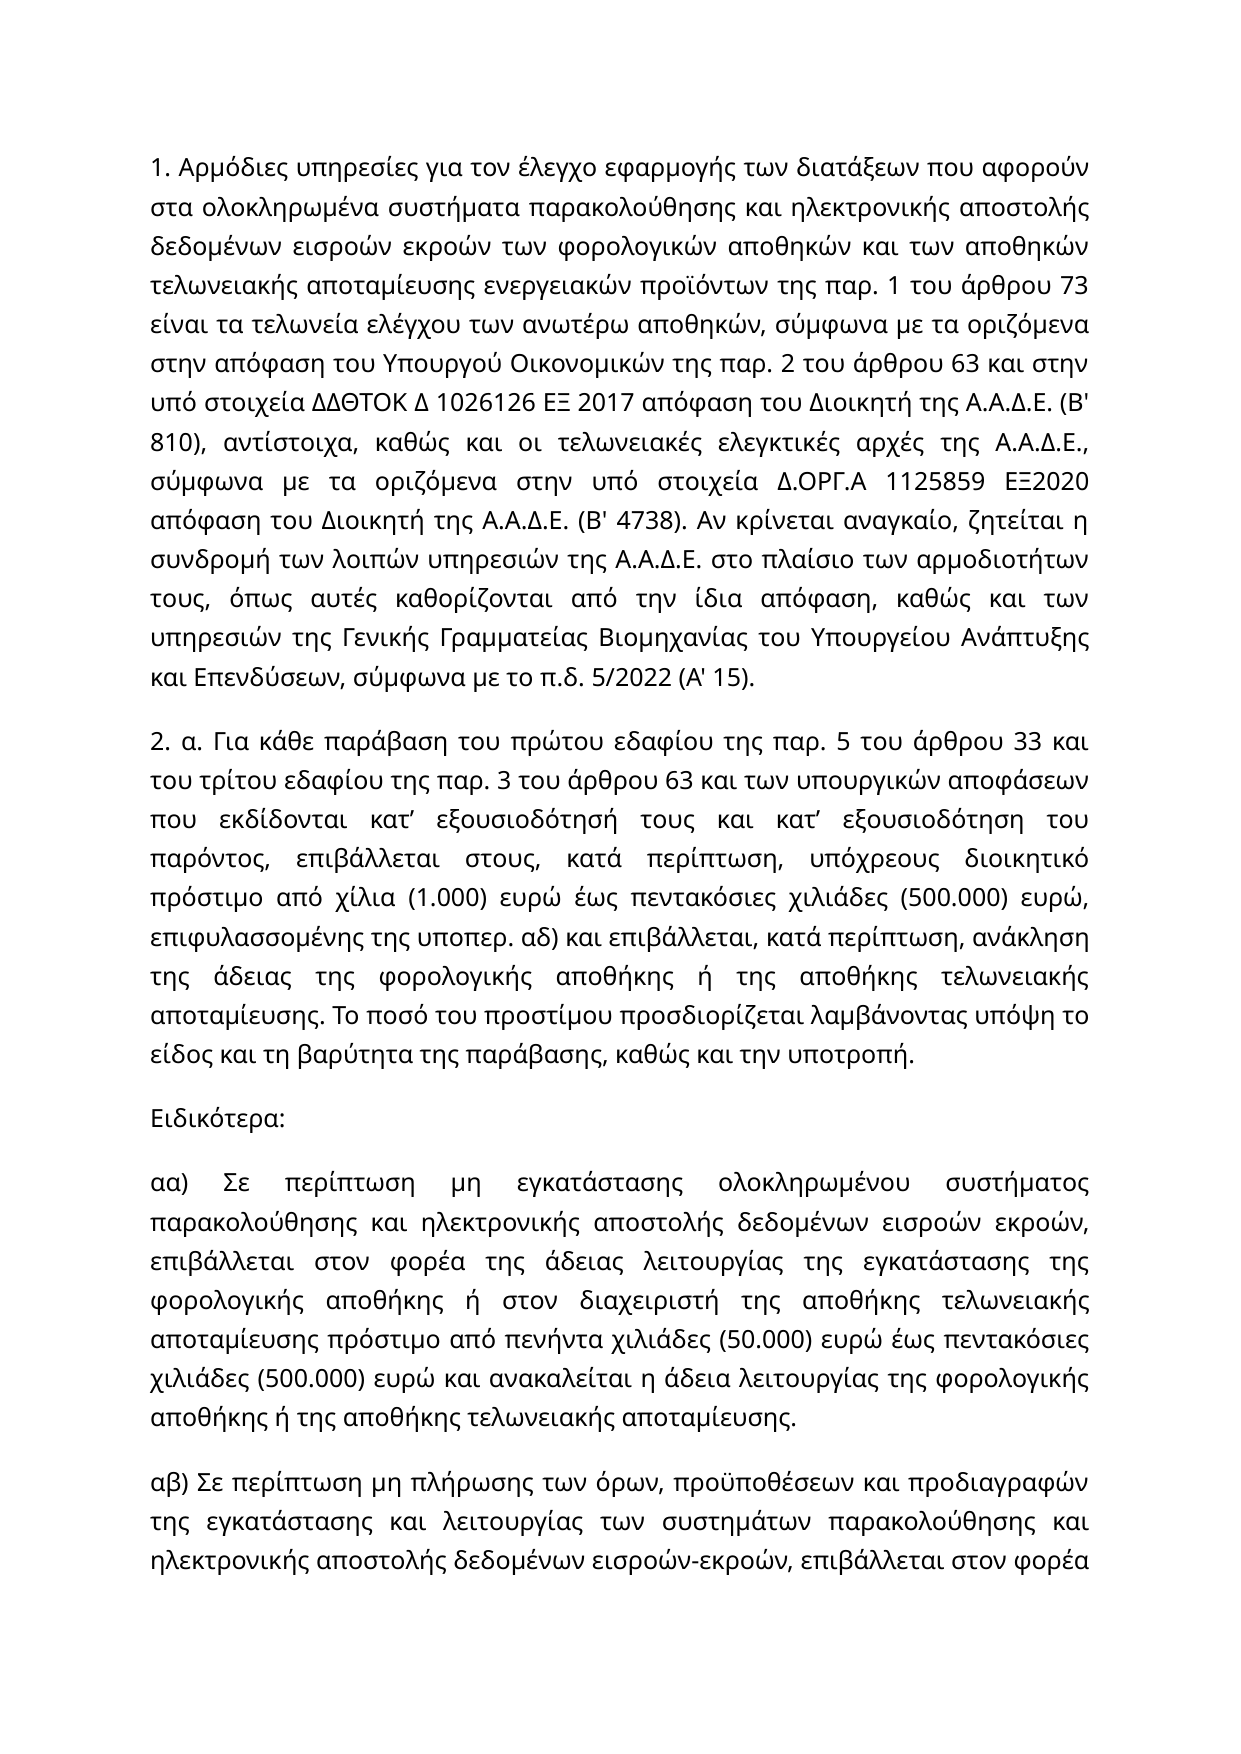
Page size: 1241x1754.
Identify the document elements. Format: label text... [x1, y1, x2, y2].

text αβ) Σε περίπτωση μη πλήρωσης των όρων, προϋποθέσεων και προδιαγραφών της εγκατάστασης και λειτουργίας των συστημάτων παρακολούθησης και ηλεκτρονικής αποστολής δεδομένων εισροών-εκροών, επιβάλλεται στον φορέα [150, 1464, 1090, 1577]
text αα) Σε περίπτωση μη εγκατάστασης ολοκληρωμένου συστήματος παρακολούθησης και ηλεκτρονικής αποστολής δεδομένων εισροών εκροών, επιβάλλεται στον φορέα της άδειας λειτουργίας της εγκατάστασης της φορολογικής αποθήκης ή στον διαχειριστή της αποθήκης τελωνειακής αποταμίευσης πρόστιμο από πενήντα χιλιάδες (50.000) ευρώ έως πεντακόσιες χιλιάδες (500.000) ευρώ και ανακαλείται η άδεια λειτουργίας της φορολογικής αποθήκης ή της αποθήκης τελωνειακής αποταμίευσης. [150, 1165, 1090, 1434]
text Ειδικότερα: [150, 1101, 1090, 1135]
text 2. α. Για κάθε παράβαση του πρώτου εδαφίου της παρ. 5 του άρθρου 33 και του τρίτου εδαφίου της παρ. 3 του άρθρου 63 και των υπουργικών αποφάσεων που εκδίδονται κατ’ εξουσιοδότησή τους και κατ’ εξουσιοδότηση του παρόντος, επιβάλλεται στους, κατά περίπτωση, υπόχρεους διοικητικό πρόστιμο από χίλια (1.000) ευρώ έως πεντακόσιες χιλιάδες (500.000) ευρώ, επιφυλασσομένης της υποπερ. αδ) και επιβάλλεται, κατά περίπτωση, ανάκληση της άδειας της φορολογικής αποθήκης ή της αποθήκης τελωνειακής αποταμίευσης. Το ποσό του προστίμου προσδιορίζεται λαμβάνοντας υπόψη το είδος και τη βαρύτητα της παράβασης, καθώς και την υποτροπή. [150, 723, 1090, 1071]
text 1. Αρμόδιες υπηρεσίες για τον έλεγχο εφαρμογής των διατάξεων που αφορούν στα ολοκληρωμένα συστήματα παρακολούθησης και ηλεκτρονικής αποστολής δεδομένων εισροών εκροών των φορολογικών αποθηκών και των αποθηκών τελωνειακής αποταμίευσης ενεργειακών προϊόντων της παρ. 1 του άρθρου 73 είναι τα τελωνεία ελέγχου των ανωτέρω αποθηκών, σύμφωνα με τα οριζόμενα στην απόφαση του Υπουργού Οικονομικών της παρ. 2 του άρθρου 63 και στην υπό στοιχεία ΔΔΘΤΟΚ Δ 1026126 ΕΞ 2017 απόφαση του Διοικητή της Α.Α.Δ.Ε. (Β' 810), αντίστοιχα, καθώς και οι τελωνειακές ελεγκτικές αρχές της Α.Α.Δ.Ε., σύμφωνα με τα οριζόμενα στην υπό στοιχεία Δ.ΟΡΓ.Α 1125859 ΕΞ2020 απόφαση του Διοικητή της Α.Α.Δ.Ε. (Β' 4738). Αν κρίνεται αναγκαίο, ζητείται η συνδρομή των λοιπών υπηρεσιών της Α.Α.Δ.Ε. στο πλαίσιο των αρμοδιοτήτων τους, όπως αυτές καθορίζονται από την ίδια απόφαση, καθώς και των υπηρεσιών της Γενικής Γραμματείας Βιομηχανίας του Υπουργείου Ανάπτυξης και Επενδύσεων, σύμφωνα με το π.δ. 5/2022 (Α' 15). [150, 150, 1090, 693]
